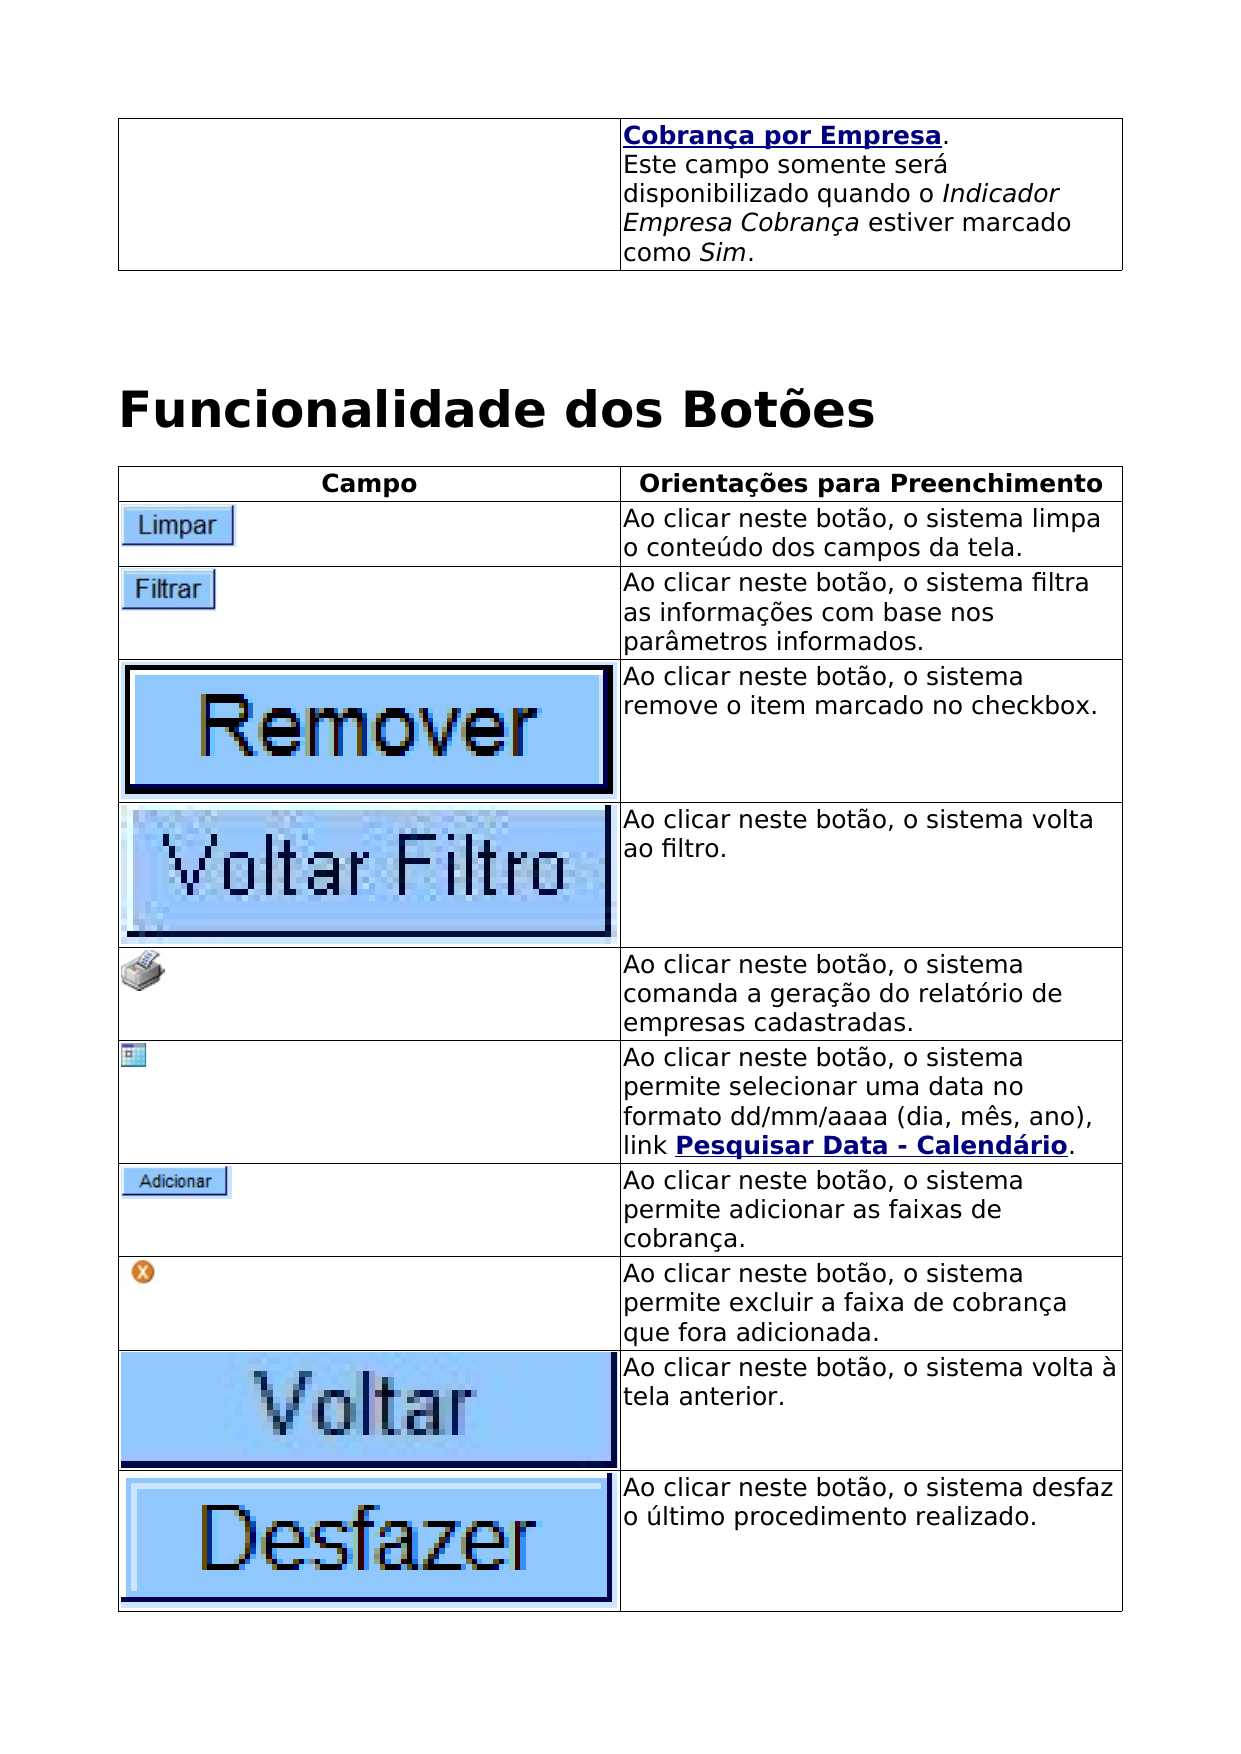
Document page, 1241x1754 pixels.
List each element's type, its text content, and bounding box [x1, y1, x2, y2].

table_cell [119, 502, 620, 566]
table_header Orientações para Preenchimento [621, 467, 1122, 501]
picture [121, 1352, 618, 1468]
table_cell Cobrança por Empresa. Este campo somente será disponibilizado quando o Indicador Empresa Cobrança estiver marcado como Sim. [621, 119, 1122, 270]
table_cell Ao clicar neste botão, o sistema remove o item marcado no checkbox. [621, 660, 1122, 802]
table_cell Ao clicar neste botão, o sistema permite adicionar as faixas de cobrança. [621, 1164, 1122, 1256]
picture [121, 662, 618, 799]
table_cell [119, 803, 620, 947]
table_cell [119, 1164, 620, 1256]
picture [121, 805, 618, 944]
table_cell [119, 567, 620, 659]
table_cell [119, 119, 620, 270]
picture [121, 950, 165, 991]
table_cell Ao clicar neste botão, o sistema desfaz o último procedimento realizado. [621, 1471, 1122, 1611]
table_header Campo [119, 467, 620, 501]
table_cell Ao clicar neste botão, o sistema permite excluir a faixa de cobrança que fora adicionada. [621, 1257, 1122, 1350]
picture [121, 1166, 232, 1199]
picture [121, 1043, 147, 1067]
table_cell [119, 1471, 620, 1611]
table_cell [119, 1257, 620, 1350]
picture [121, 1259, 164, 1285]
picture [121, 1473, 618, 1608]
table_cell [119, 660, 620, 802]
table_cell Ao clicar neste botão, o sistema comanda a geração do relatório de empresas cadastradas. [621, 948, 1122, 1040]
subtitle Funcionalidade dos Botões [118, 381, 1122, 439]
table_cell Ao clicar neste botão, o sistema filtra as informações com base nos parâmetros informados. [621, 567, 1122, 659]
table_cell [119, 1041, 620, 1163]
picture [121, 568, 217, 611]
table_cell Ao clicar neste botão, o sistema volta à tela anterior. [621, 1351, 1122, 1470]
table_cell Ao clicar neste botão, o sistema volta ao filtro. [621, 803, 1122, 947]
picture [121, 504, 237, 547]
table_cell Ao clicar neste botão, o sistema limpa o conteúdo dos campos da tela. [621, 502, 1122, 566]
table_cell Ao clicar neste botão, o sistema permite selecionar uma data no formato dd/mm/aaaa (dia, mês, ano), link Pesquisar Data - Calendário. [621, 1041, 1122, 1163]
table_cell [119, 948, 620, 1040]
